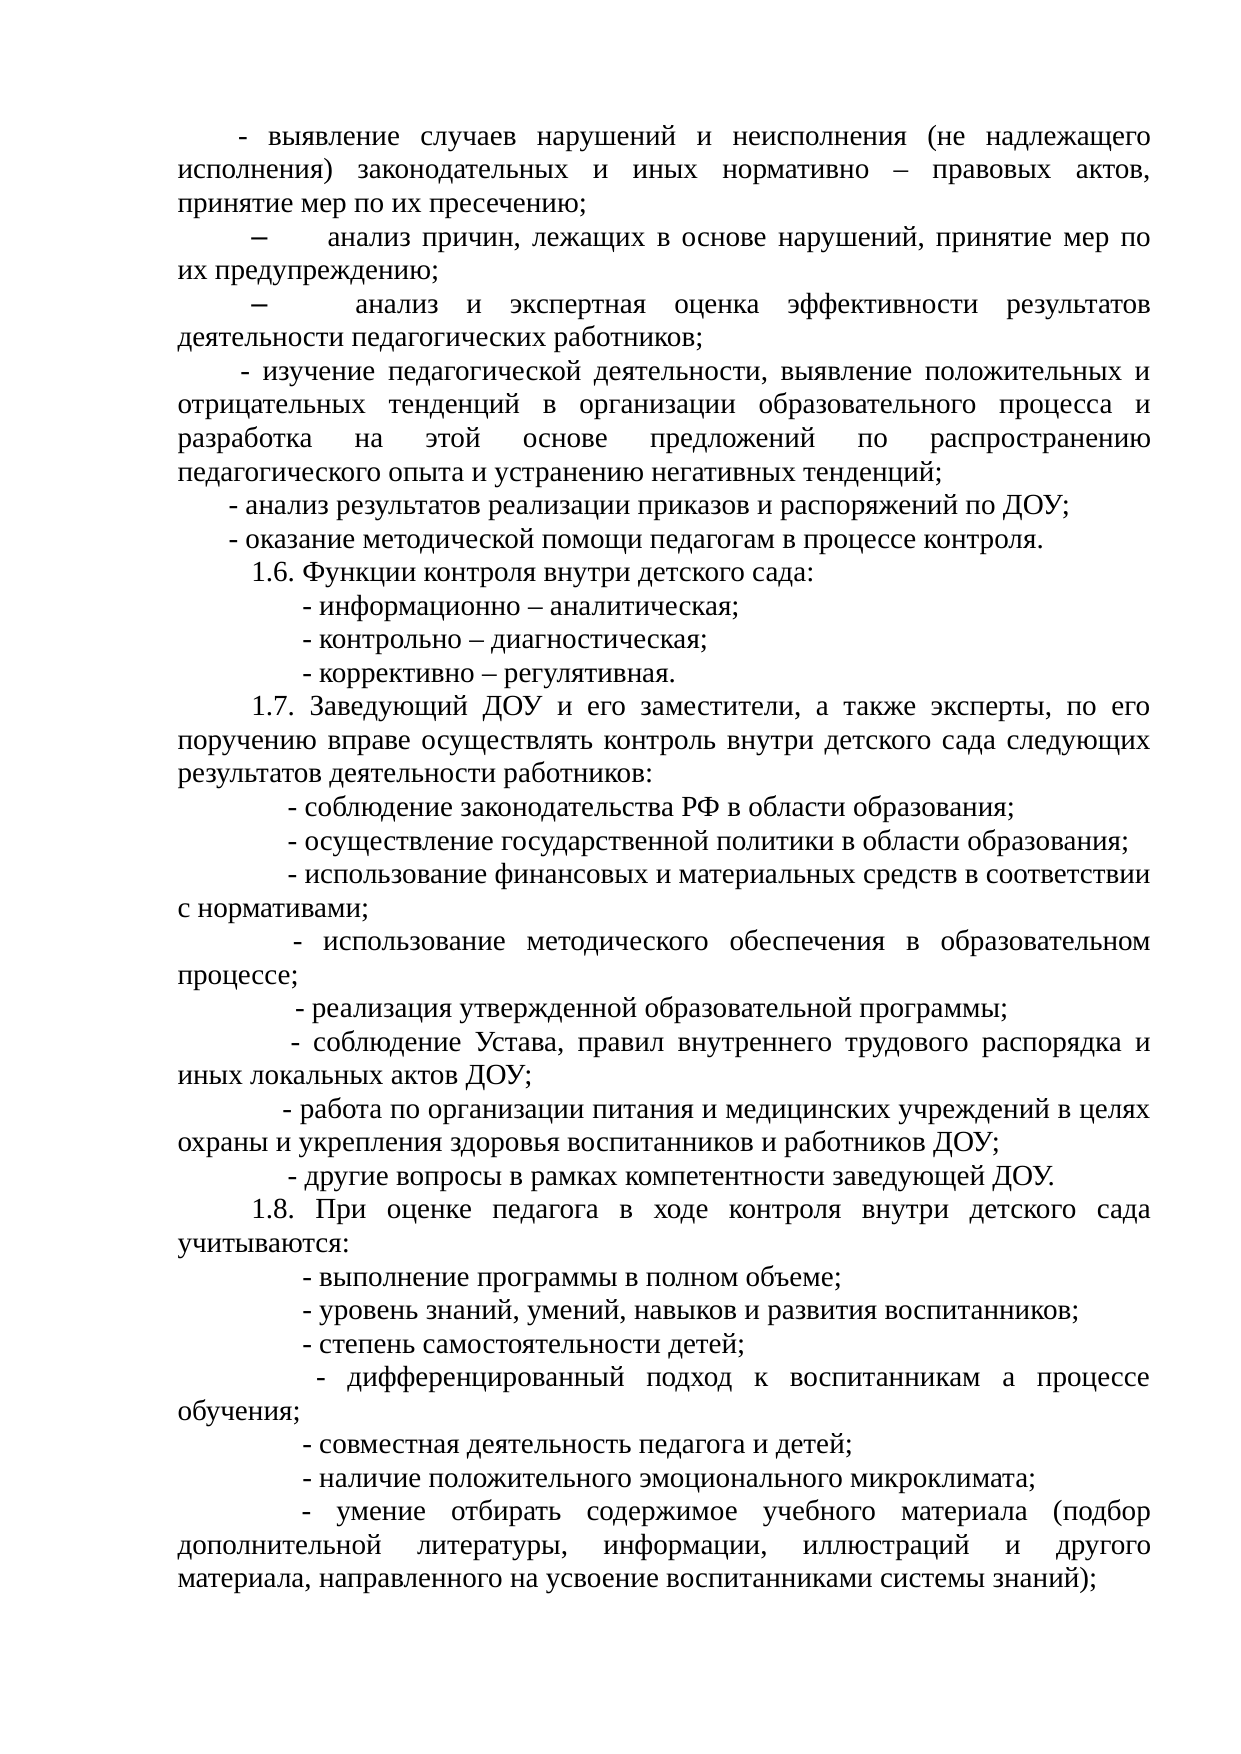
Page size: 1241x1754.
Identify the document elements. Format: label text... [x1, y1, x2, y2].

text - уровень знаний, умений, навыков и развития воспитанников; [177, 1292, 1152, 1326]
text - использование методического обеспечения в образовательном процессе; [177, 923, 1152, 990]
text - выполнение программы в полном объеме; [177, 1259, 1152, 1292]
text - информационно – аналитическая; [177, 588, 1152, 621]
text - совместная деятельность педагога и детей; [177, 1426, 1152, 1460]
text - наличие положительного эмоционального микроклимата; [177, 1460, 1152, 1493]
text 1.8. При оценке педагога в ходе контроля внутри детского сада учитываются: [177, 1192, 1152, 1259]
text - умение отбирать содержимое учебного материала (подбор дополнительной литературы, информации, иллюстраций и другого материала, направленного на усвоение воспитанниками системы знаний); [177, 1493, 1152, 1594]
text 1.7. Заведующий ДОУ и его заместители, а также эксперты, по его поручению вправе осуществлять контроль внутри детского сада следующих результатов деятельности работников: [177, 688, 1152, 789]
text - использование финансовых и материальных средств в соответствии с нормативами; [177, 856, 1152, 923]
text - анализ результатов реализации приказов и распоряжений по ДОУ; [177, 487, 1152, 521]
text - соблюдение Устава, правил внутреннего трудового распорядка и иных локальных актов ДОУ; [177, 1024, 1152, 1091]
text - коррективно – регулятивная. [177, 655, 1152, 688]
list анализ и экспертная оценка эффективности результатов деятельности педагогических работников; [177, 286, 1152, 353]
text - реализация утвержденной образовательной программы; [177, 990, 1152, 1024]
text - осуществление государственной политики в области образования; [177, 823, 1152, 856]
text - оказание методической помощи педагогам в процессе контроля. [177, 521, 1152, 554]
text - соблюдение законодательства РФ в области образования; [177, 789, 1152, 823]
text - контрольно – диагностическая; [177, 621, 1152, 655]
text - работа по организации питания и медицинских учреждений в целях охраны и укрепления здоровья воспитанников и работников ДОУ; [177, 1091, 1152, 1158]
list - выявление случаев нарушений и неисполнения (не надлежащего исполнения) законодательных и иных нормативно – правовых актов, принятие мер по их пресечению; [177, 118, 1152, 219]
text 1.6. Функции контроля внутри детского сада: [177, 554, 1152, 588]
text - другие вопросы в рамках компетентности заведующей ДОУ. [177, 1158, 1152, 1192]
text - дифференцированный подход к воспитанникам а процессе обучения; [177, 1359, 1152, 1426]
list анализ причин, лежащих в основе нарушений, принятие мер по их предупреждению; [177, 219, 1152, 286]
text - степень самостоятельности детей; [177, 1326, 1152, 1359]
text - изучение педагогической деятельности, выявление положительных и отрицательных тенденций в организации образовательного процесса и разработка на этой основе предложений по распространению педагогического опыта и устранению негативных тенденций; [177, 353, 1152, 487]
